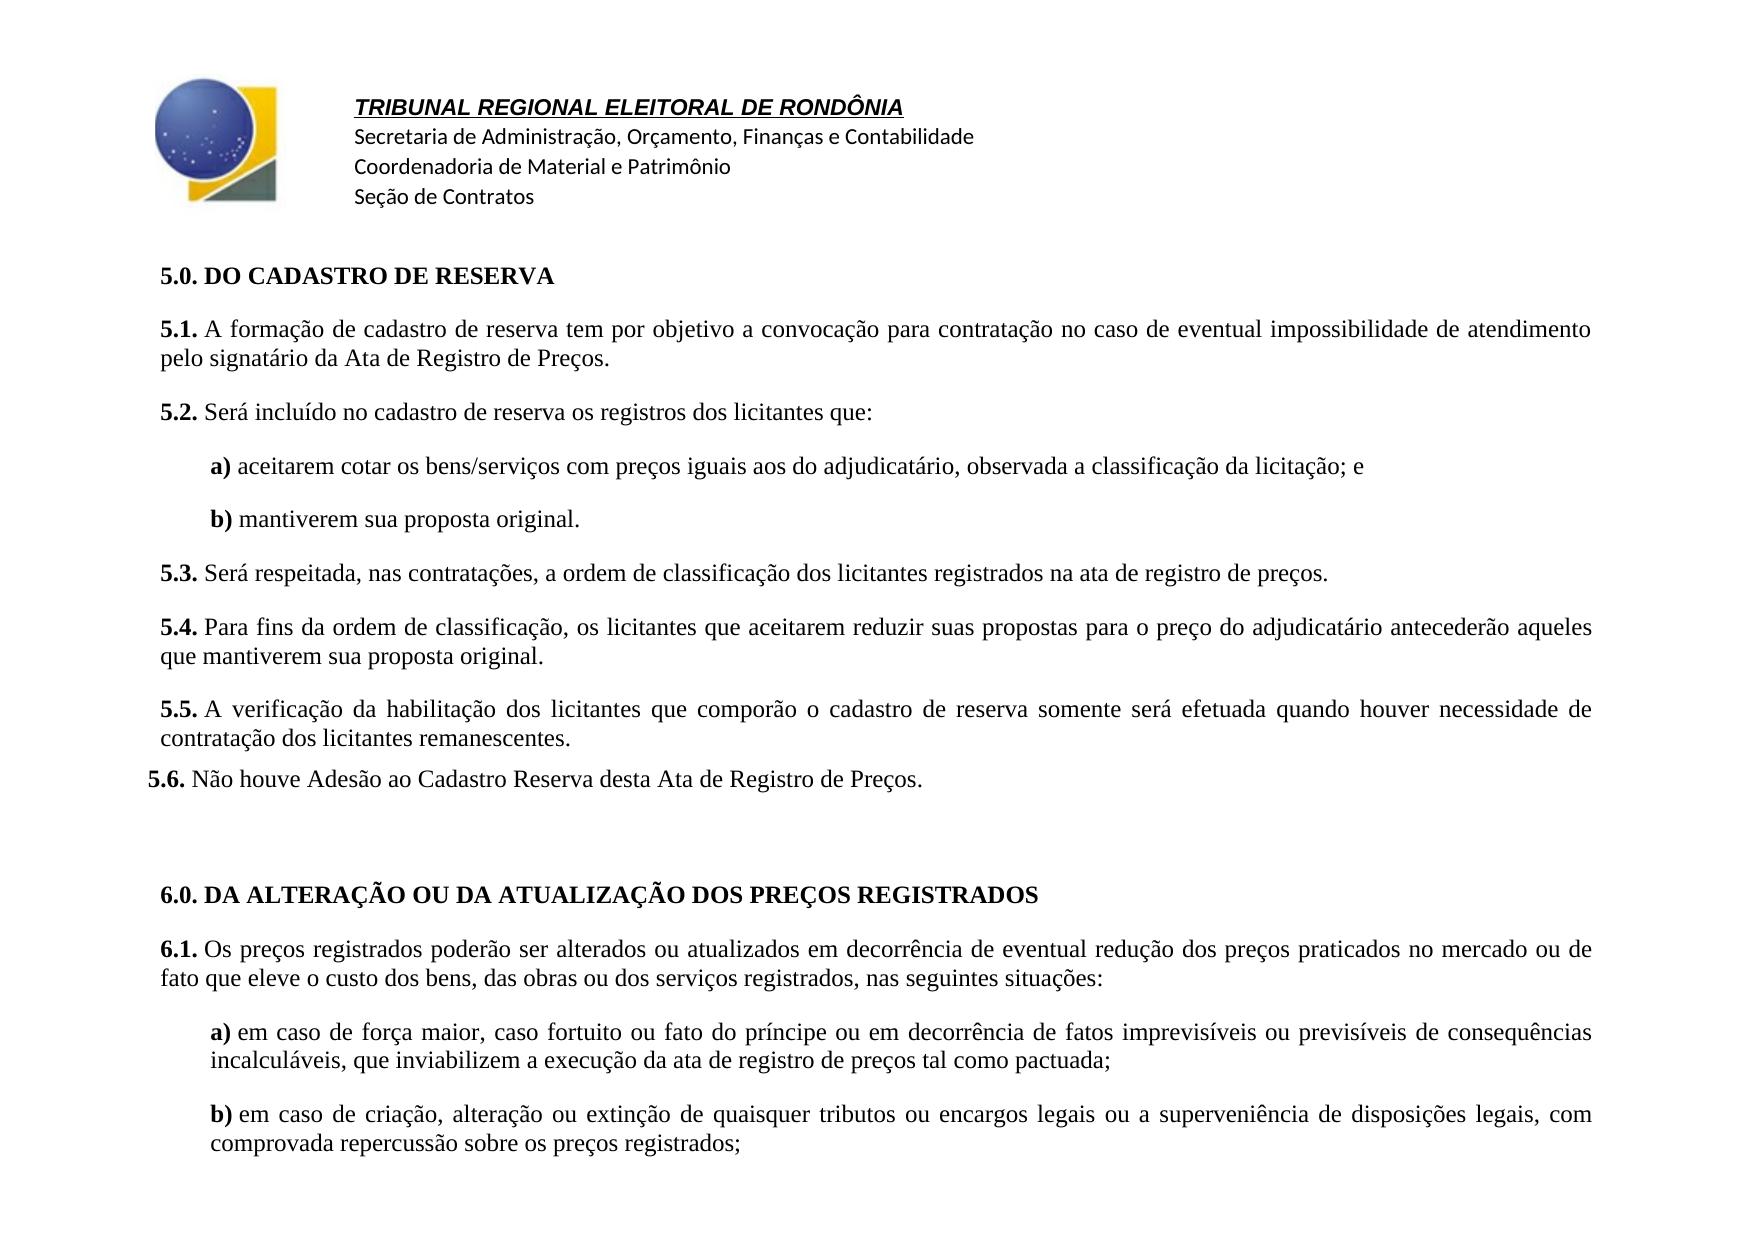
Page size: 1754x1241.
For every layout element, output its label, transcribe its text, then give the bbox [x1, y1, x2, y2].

text 5.2. Será incluído no cadastro de reserva os registros dos licitantes que: [160, 397, 1594, 426]
text 5.0. DO CADASTRO DE RESERVA [160, 261, 1594, 289]
text b) mantiverem sua proposta original. [210, 504, 1594, 533]
text 5.6. Não houve Adesão ao Cadastro Reserva desta Ata de Registro de Preços. [148, 764, 1606, 793]
text a) em caso de força maior, caso fortuito ou fato do príncipe ou em decorrência de fatos imprevisíveis ou previsíveis de consequências incalculáveis, que inviabilizem a execução da ata de registro de preços tal como pactuada; [210, 1017, 1594, 1074]
text 5.4. Para fins da ordem de classificação, os licitantes que aceitarem reduzir suas propostas para o preço do adjudicatário antecederão aqueles que mantiverem sua proposta original. [160, 612, 1594, 669]
text a) aceitarem cotar os bens/serviços com preços iguais aos do adjudicatário, observada a classificação da licitação; e [210, 451, 1594, 479]
text 5.1. A formação de cadastro de reserva tem por objetivo a convocação para contratação no caso de eventual impossibilidade de atendimento pelo signatário da Ata de Registro de Preços. [160, 314, 1594, 372]
text 5.5. A verificação da habilitação dos licitantes que comporão o cadastro de reserva somente será efetuada quando houver necessidade de contratação dos licitantes remanescentes. [160, 694, 1594, 752]
text b) em caso de criação, alteração ou extinção de quaisquer tributos ou encargos legais ou a superveniência de disposições legais, com comprovada repercussão sobre os preços registrados; [210, 1099, 1594, 1157]
text 6.0. DA ALTERAÇÃO OU DA ATUALIZAÇÃO DOS PREÇOS REGISTRADOS [160, 880, 1594, 909]
text 6.1. Os preços registrados poderão ser alterados ou atualizados em decorrência de eventual redução dos preços praticados no mercado ou de fato que eleve o custo dos bens, das obras ou dos serviços registrados, nas seguintes situações: [160, 934, 1594, 992]
text 5.3. Será respeitada, nas contratações, a ordem de classificação dos licitantes registrados na ata de registro de preços. [160, 558, 1594, 587]
